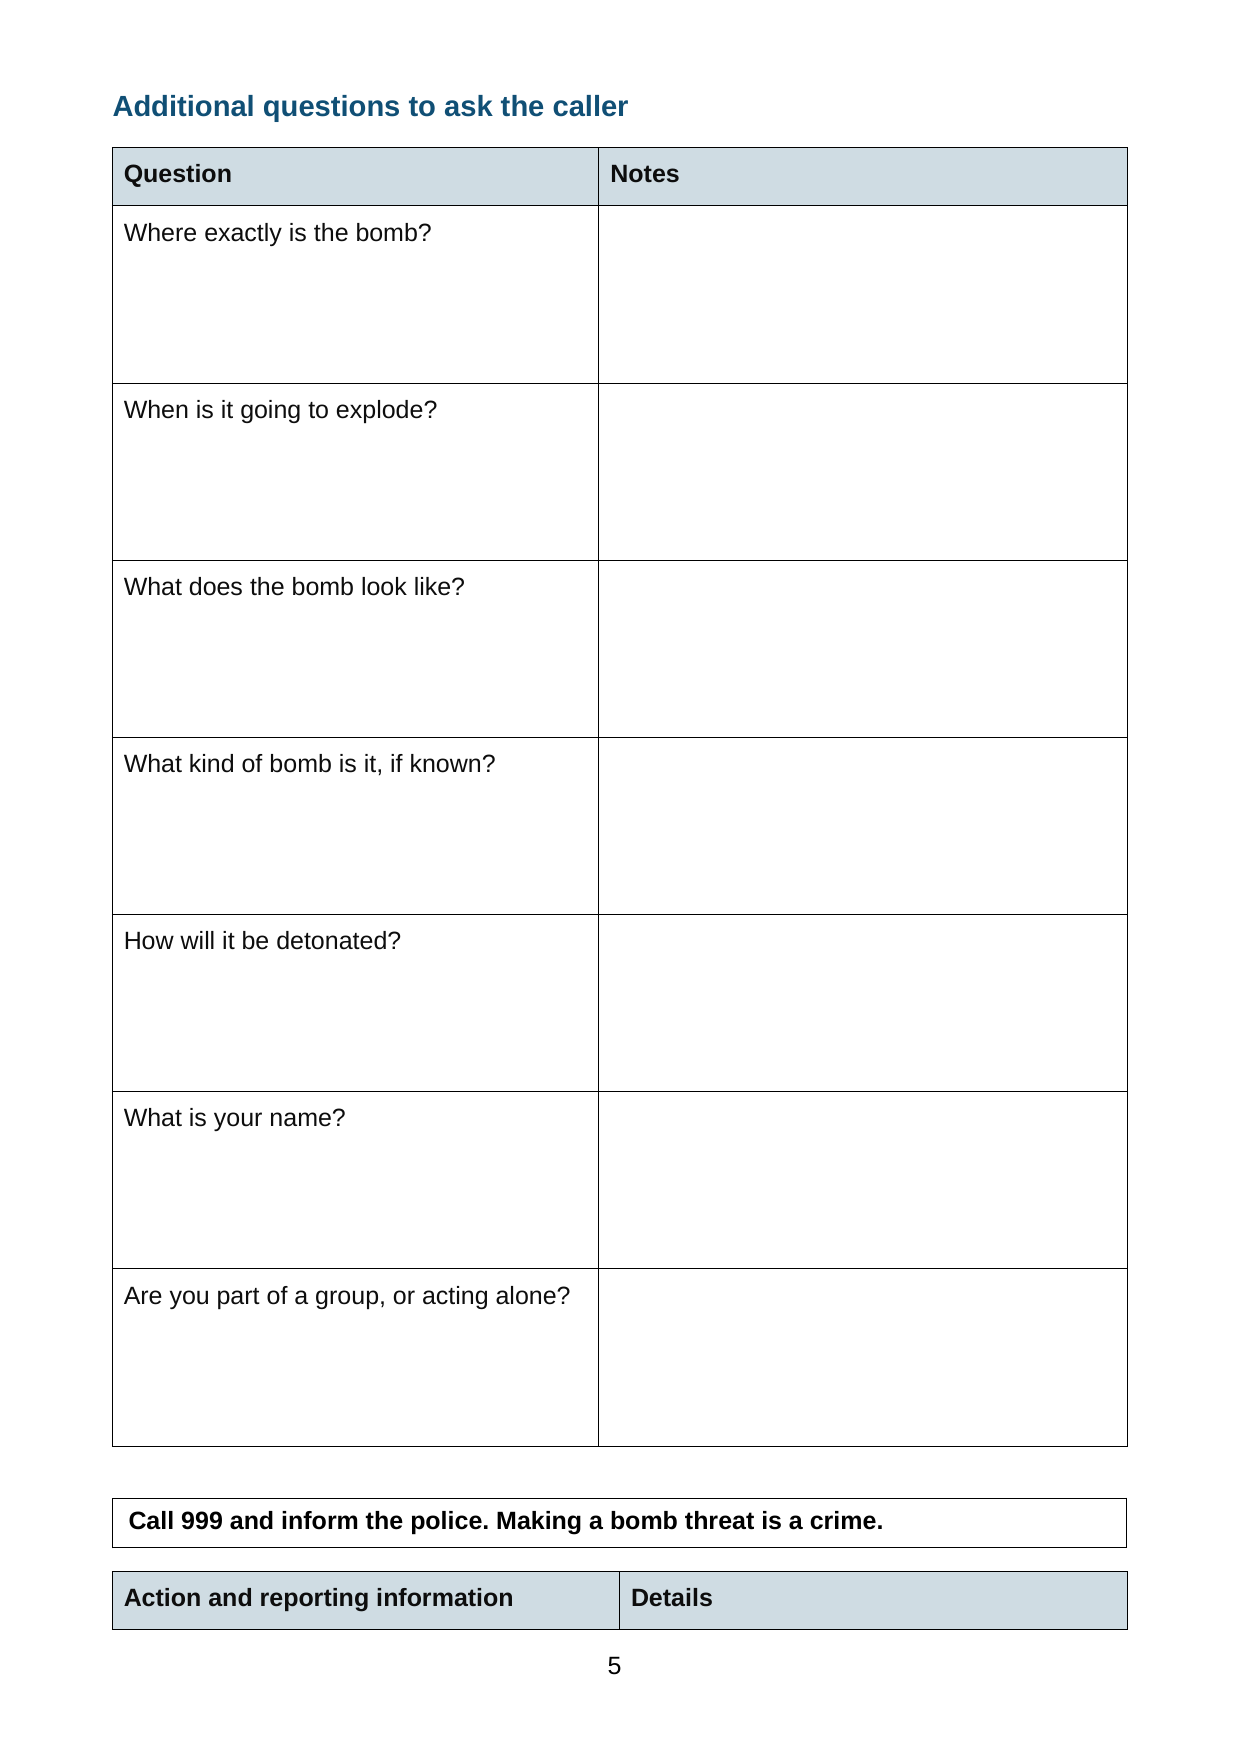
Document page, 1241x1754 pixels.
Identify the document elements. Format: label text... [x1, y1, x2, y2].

table_cell [599, 206, 1127, 382]
table_cell What is your name? [113, 1092, 598, 1268]
table_header Notes [599, 148, 1127, 205]
table_cell [599, 738, 1127, 914]
table_cell [599, 384, 1127, 559]
text Call 999 and inform the police. Making a bomb threat is a crime. [128, 1506, 1111, 1535]
table_cell [599, 915, 1127, 1091]
table_header Details [620, 1572, 1127, 1629]
table_cell When is it going to explode? [113, 384, 598, 559]
table_cell [599, 1092, 1127, 1268]
subtitle Additional questions to ask the caller [112, 89, 1128, 122]
table_header Action and reporting information [113, 1572, 619, 1629]
table_cell How will it be detonated? [113, 915, 598, 1091]
table_cell What kind of bomb is it, if known? [113, 738, 598, 914]
table_cell Where exactly is the bomb? [113, 206, 598, 382]
table_header Question [113, 148, 598, 205]
table_cell [599, 1269, 1127, 1446]
table_cell Are you part of a group, or acting alone? [113, 1269, 598, 1446]
table_cell What does the bomb look like? [113, 561, 598, 737]
table_cell [599, 561, 1127, 737]
